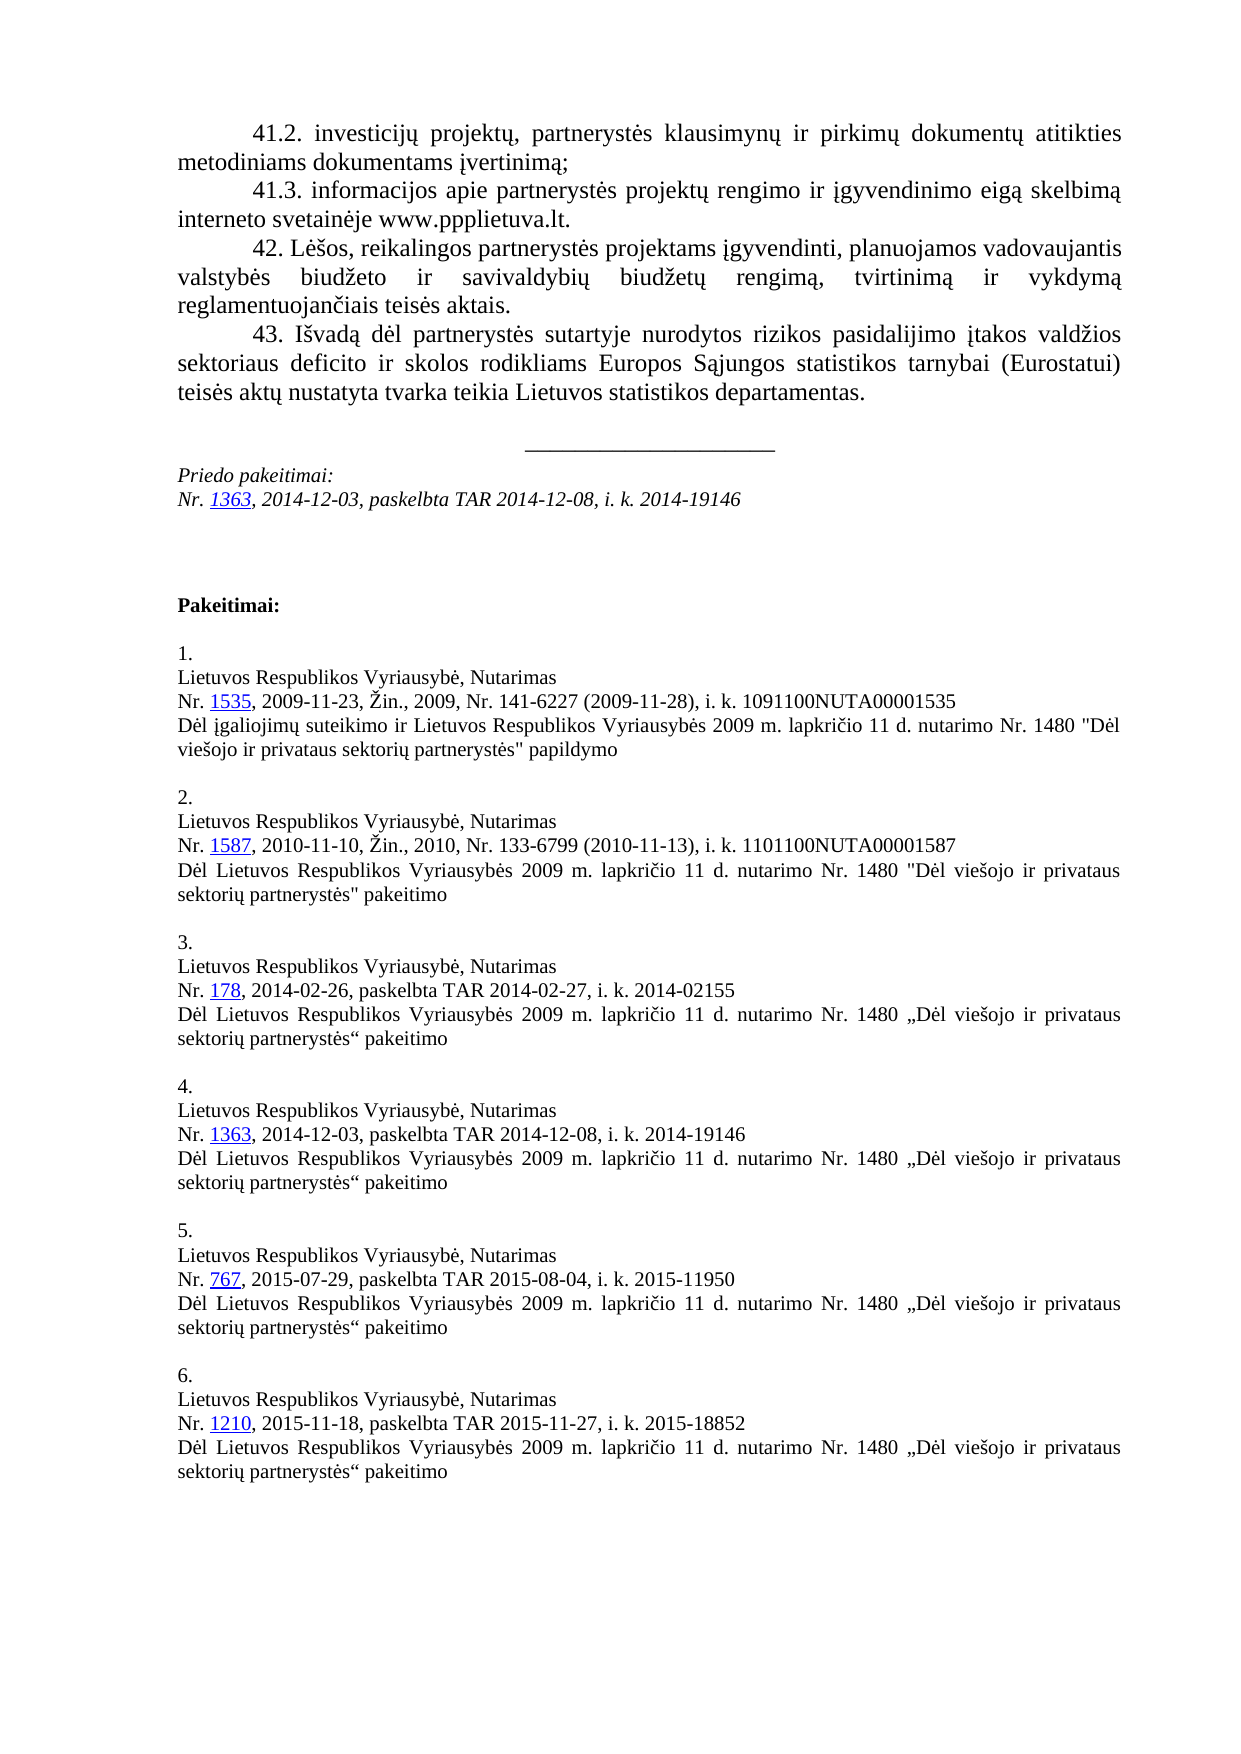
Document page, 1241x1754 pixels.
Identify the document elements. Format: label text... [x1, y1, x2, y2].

text Priedo pakeitimai: [177, 463, 1122, 487]
text 3. [177, 930, 1122, 954]
text Lietuvos Respublikos Vyriausybė, Nutarimas [177, 954, 1122, 978]
text 6. [177, 1363, 1122, 1387]
text 41.2. investicijų projektų, partnerystės klausimynų ir pirkimų dokumentų atitikties metodiniams dokumentams įvertinimą; [177, 118, 1122, 176]
text Dėl Lietuvos Respublikos Vyriausybės 2009 m. lapkričio 11 d. nutarimo Nr. 1480 „Dėl viešojo ir privataus sektorių partnerystės“ pakeitimo [177, 1291, 1122, 1339]
text Dėl Lietuvos Respublikos Vyriausybės 2009 m. lapkričio 11 d. nutarimo Nr. 1480 "Dėl viešojo ir privataus sektorių partnerystės" pakeitimo [177, 857, 1122, 906]
text Nr. 1535, 2009-11-23, Žin., 2009, Nr. 141-6227 (2009-11-28), i. k. 1091100NUTA00001535 [177, 689, 1122, 713]
text 41.3. informacijos apie partnerystės projektų rengimo ir įgyvendinimo eigą skelbimą interneto svetainėje www.ppplietuva.lt. [177, 176, 1122, 233]
text 42. Lėšos, reikalingos partnerystės projektams įgyvendinti, planuojamos vadovaujantis valstybės biudžeto ir savivaldybių biudžetų rengimą, tvirtinimą ir vykdymą reglamentuojančiais teisės aktais. [177, 233, 1122, 319]
text Nr. 1363, 2014-12-03, paskelbta TAR 2014-12-08, i. k. 2014-19146 [177, 1122, 1122, 1146]
text Dėl Lietuvos Respublikos Vyriausybės 2009 m. lapkričio 11 d. nutarimo Nr. 1480 „Dėl viešojo ir privataus sektorių partnerystės“ pakeitimo [177, 1146, 1122, 1194]
text Lietuvos Respublikos Vyriausybė, Nutarimas [177, 665, 1122, 689]
text 5. [177, 1218, 1122, 1242]
text Lietuvos Respublikos Vyriausybė, Nutarimas [177, 1387, 1122, 1411]
text Nr. 1210, 2015-11-18, paskelbta TAR 2015-11-27, i. k. 2015-18852 [177, 1411, 1122, 1435]
text 43. Išvadą dėl partnerystės sutartyje nurodytos rizikos pasidalijimo įtakos valdžios sektoriaus deficito ir skolos rodikliams Europos Sąjungos statistikos tarnybai (Eurostatui) teisės aktų nustatyta tvarka teikia Lietuvos statistikos departamentas. [177, 319, 1122, 406]
text Lietuvos Respublikos Vyriausybė, Nutarimas [177, 1098, 1122, 1122]
text Nr. 1363, 2014-12-03, paskelbta TAR 2014-12-08, i. k. 2014-19146 [177, 487, 1122, 511]
text Lietuvos Respublikos Vyriausybė, Nutarimas [177, 809, 1122, 833]
text Pakeitimai: [177, 593, 1122, 617]
text Lietuvos Respublikos Vyriausybė, Nutarimas [177, 1242, 1122, 1267]
text Dėl įgaliojimų suteikimo ir Lietuvos Respublikos Vyriausybės 2009 m. lapkričio 11 d. nutarimo Nr. 1480 "Dėl viešojo ir privataus sektorių partnerystės" papildymo [177, 713, 1122, 761]
text Dėl Lietuvos Respublikos Vyriausybės 2009 m. lapkričio 11 d. nutarimo Nr. 1480 „Dėl viešojo ir privataus sektorių partnerystės“ pakeitimo [177, 1002, 1122, 1050]
text 4. [177, 1074, 1122, 1098]
text Nr. 1587, 2010-11-10, Žin., 2010, Nr. 133-6799 (2010-11-13), i. k. 1101100NUTA00001587 [177, 833, 1122, 857]
text Dėl Lietuvos Respublikos Vyriausybės 2009 m. lapkričio 11 d. nutarimo Nr. 1480 „Dėl viešojo ir privataus sektorių partnerystės“ pakeitimo [177, 1435, 1122, 1483]
text 2. [177, 785, 1122, 809]
text Nr. 767, 2015-07-29, paskelbta TAR 2015-08-04, i. k. 2015-11950 [177, 1267, 1122, 1291]
text 1. [177, 641, 1122, 665]
text Nr. 178, 2014-02-26, paskelbta TAR 2014-02-27, i. k. 2014-02155 [177, 978, 1122, 1002]
text –––––––––––––––––––– [177, 434, 1122, 463]
